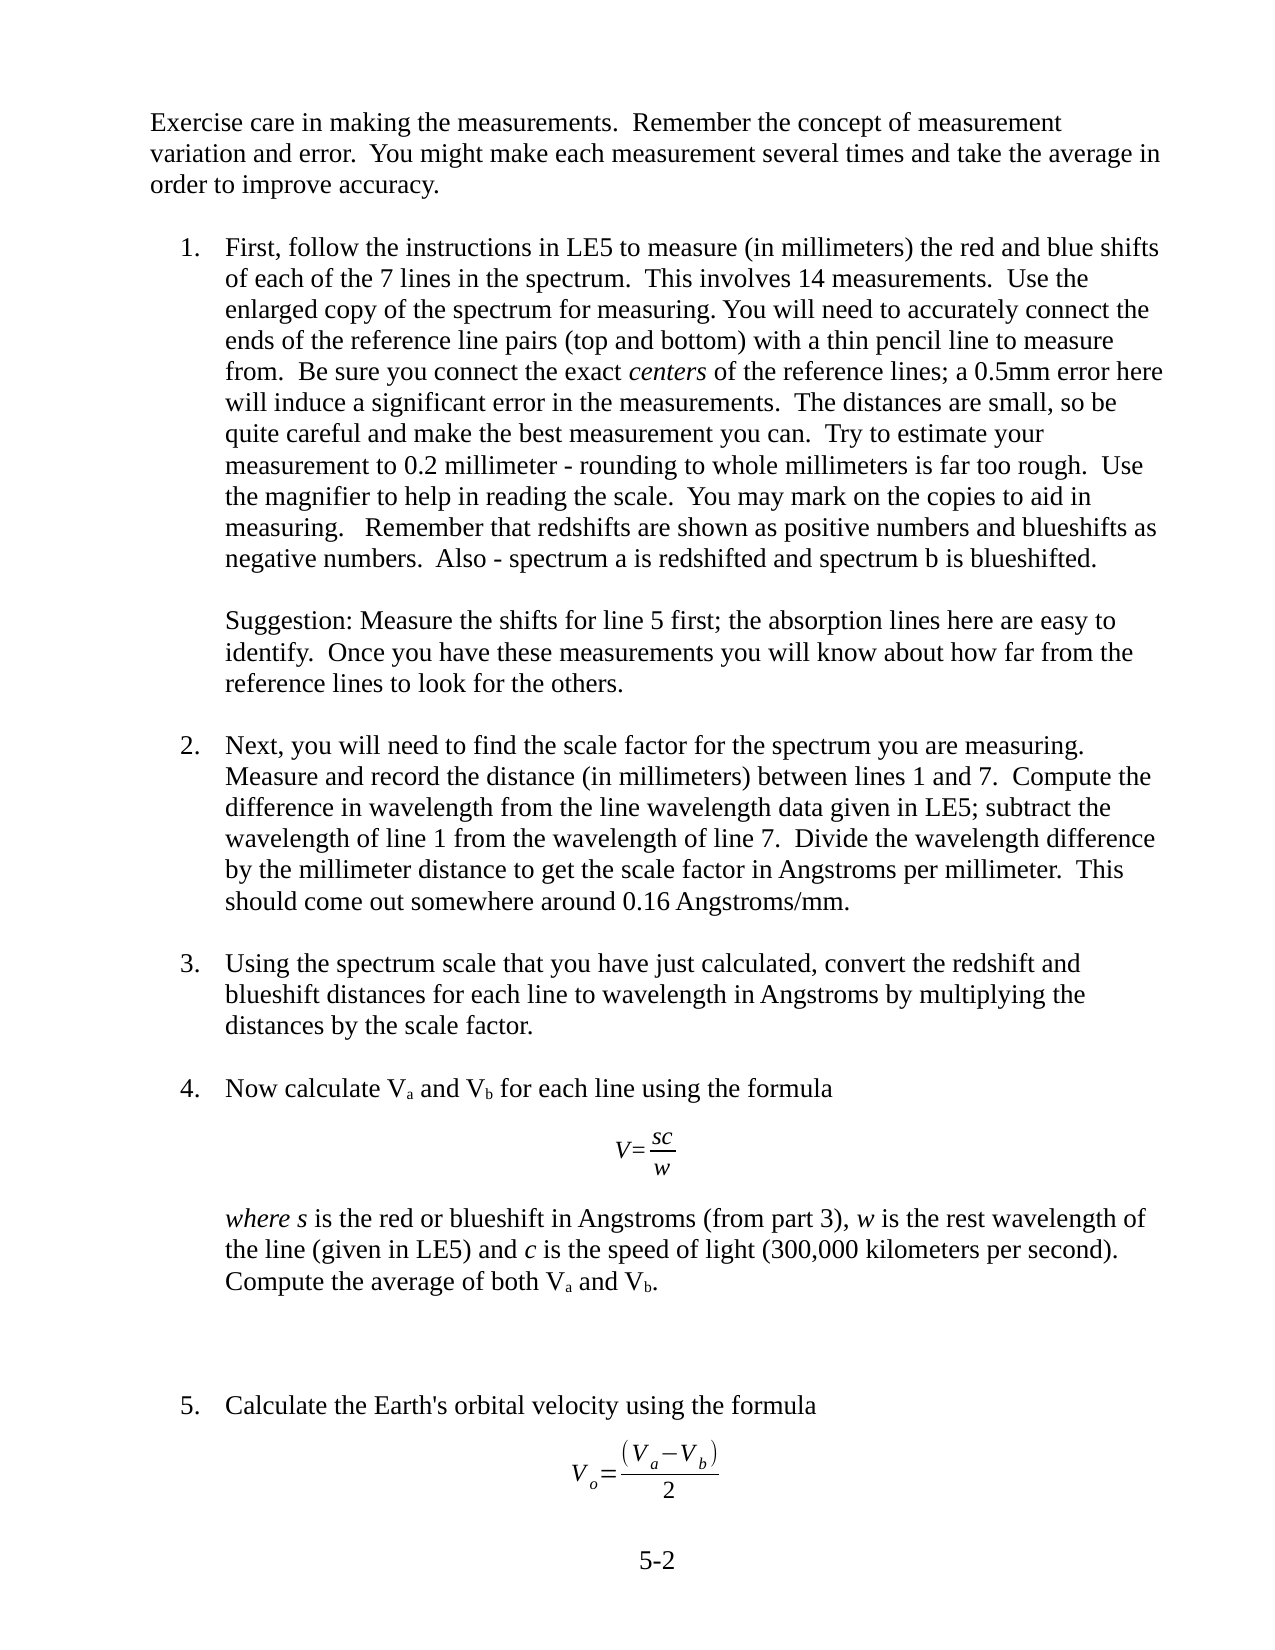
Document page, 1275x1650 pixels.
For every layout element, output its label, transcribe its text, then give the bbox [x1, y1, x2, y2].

text Divide the resulting raw v0 by 0.86 to compensate for the fact that Arcturus lies 30.8 degrees away from the plane of the Earth's orbit. This corrected velocity should be very close to the true Vo. [150, 1420, 1164, 1451]
text 3. Using the spectrum scale that you have just calculated, convert the redshift and blueshift distances for each line to wavelength in Angstroms by multiplying the distances by the scale factor. [180, 947, 1164, 1041]
text 5. Calculate the Earth's orbital velocity using the formula [180, 1389, 1164, 1420]
text 2. Next, you will need to find the scale factor for the spectrum you are measuring. Measure and record the distance (in millimeters) between lines 1 and 7. Compute the difference in wavelength from the line wavelength data given in LE5; subtract the wavelength of line 1 from the wavelength of line 7. Divide the wavelength difference by the millimeter distance to get the scale factor in Angstroms per millimeter. This should come out somewhere around 0.16 Angstroms/mm. [180, 729, 1164, 916]
text 1. First, follow the instructions in LE5 to measure (in millimeters) the red and blue shifts of each of the 7 lines in the spectrum. This involves 14 measurements. Use the enlarged copy of the spectrum for measuring. You will need to accurately connect the ends of the reference line pairs (top and bottom) with a thin pencil line to measure from. Be sure you connect the exact centers of the reference lines; a 0.5mm error here will induce a significant error in the measurements. The distances are small, so be quite careful and make the best measurement you can. Try to estimate your measurement to 0.2 millimeter - rounding to whole millimeters is far too rough. Use the magnifier to help in reading the scale. You may mark on the copies to aid in measuring. Remember that redshifts are shown as positive numbers and blueshifts as negative numbers. Also - spectrum a is redshifted and spectrum b is blueshifted. [180, 231, 1164, 573]
text where s is the red or blueshift in Angstroms (from part 3), w is the rest wavelength of the line (given in LE5) and c is the speed of light (300,000 kilometers per second). Compute the average of both Va and Vb. [164, 1110, 1112, 1195]
text Divide the resulting raw v0 by 0.86 to compensate for the fact that Arcturus lies 30.8 degrees away from the plane of the Earth's orbit. This corrected velocity should be very close to the true Vo. [164, 1428, 1112, 1522]
text Exercise care in making the measurements. Remember the concept of measurement variation and error. You might make each measurement several times and take the average in order to improve accuracy. [150, 106, 1164, 199]
text 4. Now calculate Va and Vb for each line using the formula [180, 1072, 1164, 1103]
text Suggestion: Measure the shifts for line 5 first; the absorption lines here are easy to identify. Once you have these measurements you will know about how far from the reference lines to look for the others. [225, 604, 1164, 698]
text where s is the red or blueshift in Angstroms (from part 3), w is the rest wavelength of the line (given in LE5) and c is the speed of light (300,000 kilometers per second). Compute the average of both Va and Vb. [225, 1103, 1164, 1296]
